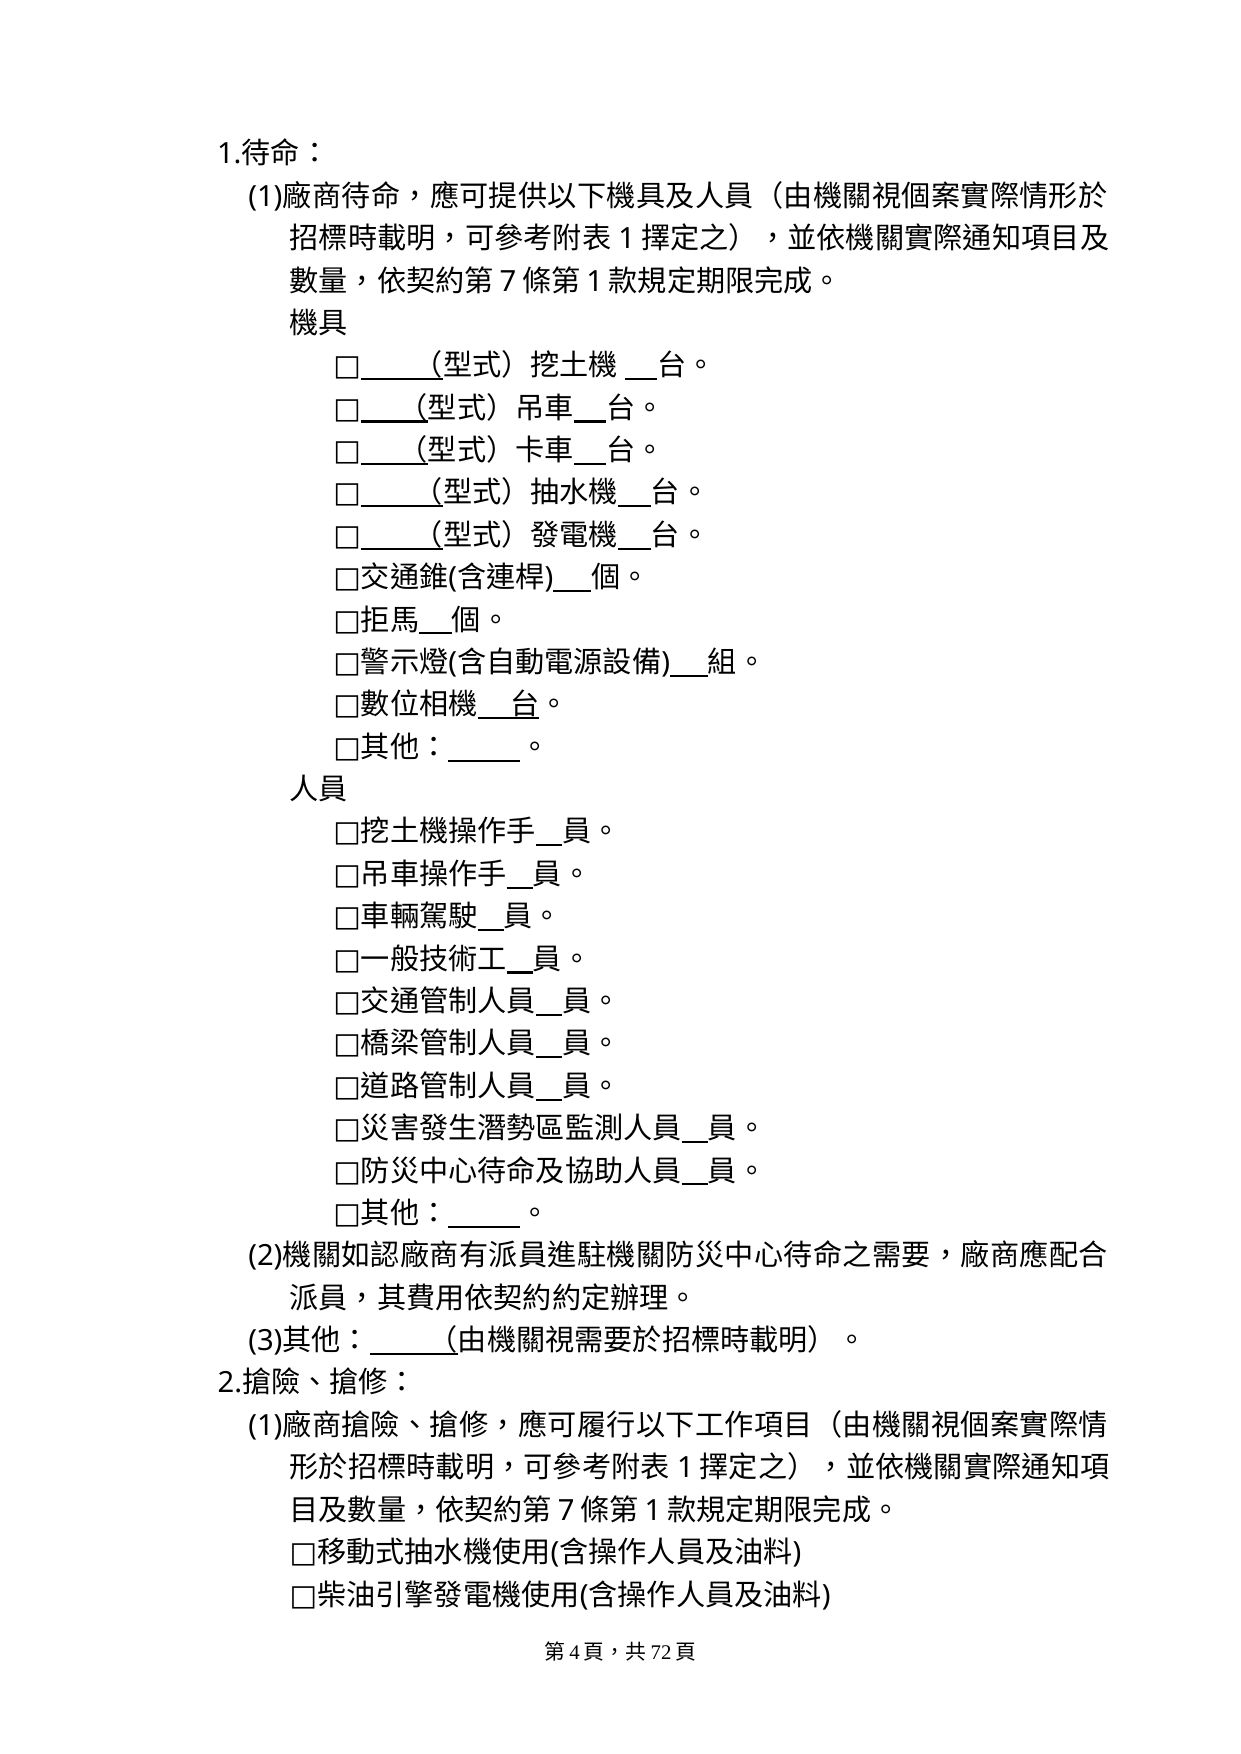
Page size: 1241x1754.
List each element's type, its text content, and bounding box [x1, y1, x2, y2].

text □ （型式）吊車 台。 [260, 384, 1110, 427]
text □吊車操作手 員。 [260, 850, 1110, 893]
text □拒馬 個。 [260, 596, 1110, 638]
text □橋梁管制人員 員。 [260, 1020, 1110, 1062]
text (1)廠商待命，應可提供以下機具及人員（由機關視個案實際情形於招標時載明，可參考附表1擇定之），並依機關實際通知項目及數量，依契約第7條第1款規定期限完成。 [248, 172, 1110, 299]
text □挖土機操作手 員。 [260, 808, 1110, 850]
text □交通錐(含連桿) 個。 [260, 554, 1110, 596]
text (1)廠商搶險、搶修，應可履行以下工作項目（由機關視個案實際情形於招標時載明，可參考附表1擇定之），並依機關實際通知項目及數量，依契約第7條第1款規定期限完成。 [248, 1401, 1110, 1529]
text (3)其他： （由機關視需要於招標時載明）。 [248, 1317, 1110, 1359]
text □移動式抽水機使用(含操作人員及油料) [289, 1529, 1110, 1571]
text □災害發生潛勢區監測人員 員。 [260, 1105, 1110, 1147]
text □車輛駕駛 員。 [260, 893, 1110, 935]
text □一般技術工 員。 [260, 935, 1110, 978]
text □ （型式）發電機 台。 [260, 511, 1110, 554]
text □警示燈(含自動電源設備) 組。 [260, 638, 1110, 681]
text (2)機關如認廠商有派員進駐機關防災中心待命之需要，廠商應配合派員，其費用依契約約定辦理。 [248, 1232, 1110, 1317]
text □防災中心待命及協助人員 員。 [260, 1147, 1110, 1189]
text □柴油引擎發電機使用(含操作人員及油料) [289, 1571, 1110, 1613]
text □道路管制人員 員。 [260, 1062, 1110, 1105]
text □ （型式）卡車 台。 [260, 427, 1110, 469]
text □數位相機 台。 [260, 681, 1110, 723]
text 人員 [260, 766, 1110, 808]
text 2.搶險、搶修： [130, 1359, 1110, 1401]
text □ （型式）抽水機 台。 [260, 469, 1110, 511]
text □其他： 。 [260, 723, 1110, 766]
text □其他： 。 [260, 1189, 1110, 1232]
text □交通管制人員 員。 [260, 978, 1110, 1020]
text □ （型式）挖土機 台。 [260, 342, 1110, 384]
text 1.待命： [217, 130, 1110, 172]
text 機具 [260, 299, 1110, 342]
